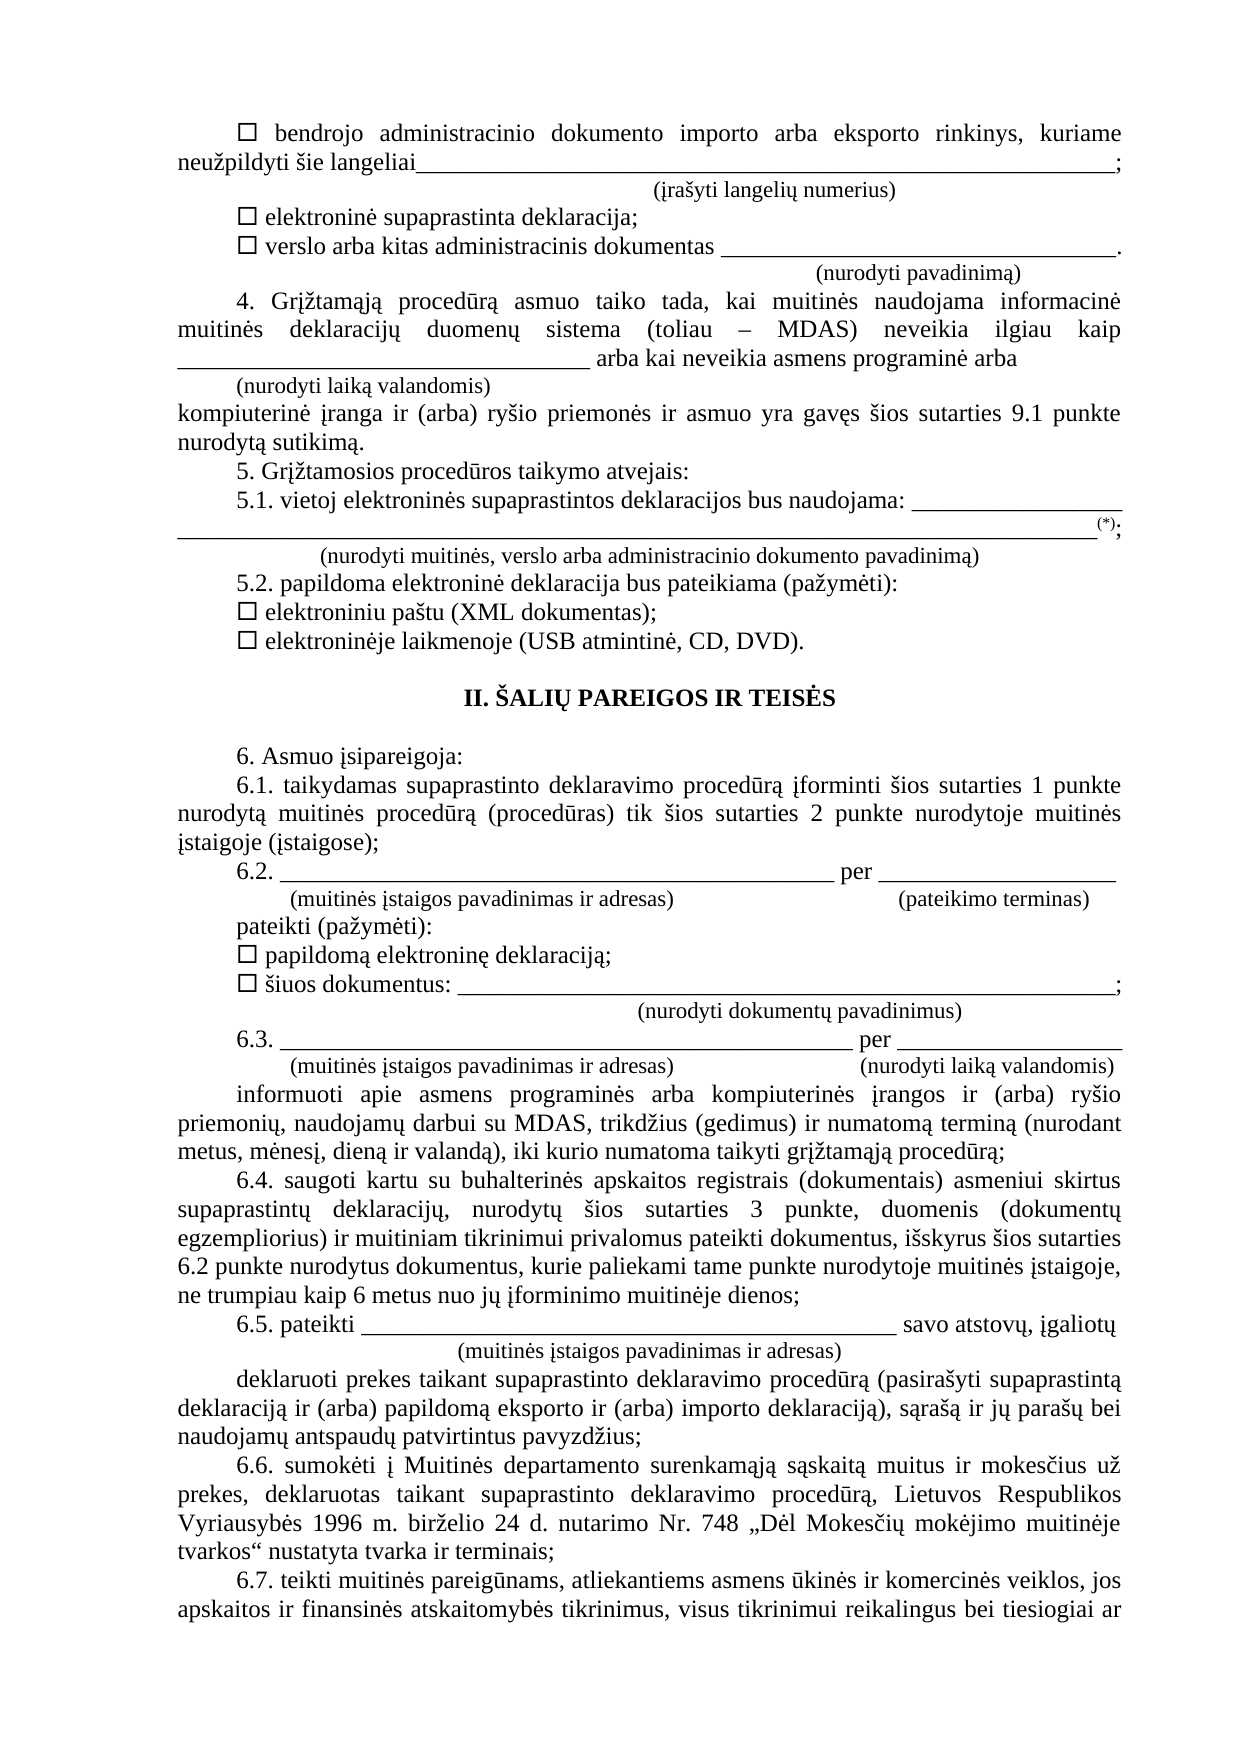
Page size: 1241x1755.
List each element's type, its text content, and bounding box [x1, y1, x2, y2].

text (nurodyti dokumentų pavadinimus) [477, 997, 1122, 1024]
text (muitinės įstaigos pavadinimas ir adresas) [177, 1338, 1122, 1364]
text [] elektroniniu paštu (XML dokumentas); [177, 597, 1122, 626]
text [] bendrojo administracinio dokumento importo arba eksporto rinkinys, kuriame neužpildyti šie langeliai ; [177, 118, 1122, 176]
text 6.5. pateikti savo atstovų, įgaliotų [177, 1309, 1122, 1338]
text [] elektroninėje laikmenoje (USB atmintinė, CD, DVD). [177, 626, 1122, 655]
text [] elektroninė supaprastinta deklaracija; [177, 202, 1122, 231]
text kompiuterinė įranga ir (arba) ryšio priemonės ir asmuo yra gavęs šios sutarties 9.1 punkte nurodytą sutikimą. [177, 398, 1122, 456]
text 5.1. vietoj elektroninės supaprastintos deklaracijos bus naudojama: [177, 485, 1122, 513]
text deklaruoti prekes taikant supaprastinto deklaravimo procedūrą (pasirašyti supaprastintą deklaraciją ir (arba) papildomą eksporto ir (arba) importo deklaraciją), sąrašą ir jų parašų bei naudojamų antspaudų patvirtintus pavyzdžius; [177, 1364, 1122, 1450]
text (muitinės įstaigos pavadinimas ir adresas) (pateikimo terminas) [290, 885, 1122, 911]
text [] papildomą elektroninę deklaraciją; [177, 940, 1122, 969]
text pateikti (pažymėti): [177, 911, 1122, 940]
text 6.4. saugoti kartu su buhalterinės apskaitos registrais (dokumentais) asmeniui skirtus supaprastintų deklaracijų, nurodytų šios sutarties 3 punkte, duomenis (dokumentų egzempliorius) ir muitiniam tikrinimui privalomus pateikti dokumentus, išskyrus šios sutarties 6.2 punkte nurodytus dokumentus, kurie paliekami tame punkte nurodytoje muitinės įstaigoje, ne trumpiau kaip 6 metus nuo jų įforminimo muitinėje dienos; [177, 1165, 1122, 1309]
text (nurodyti laiką valandomis) [177, 372, 1122, 398]
text 6.3. per __________________ [177, 1024, 1122, 1052]
text 6.2. per ___________________ [177, 856, 1122, 885]
text _ (*); [177, 513, 1122, 542]
text 5. Grįžtamosios procedūros taikymo atvejais: [177, 456, 1122, 485]
text 6.6. sumokėti į Muitinės departamento surenkamąją sąskaitą muitus ir mokesčius už prekes, deklaruotas taikant supaprastinto deklaravimo procedūrą, Lietuvos Respublikos Vyriausybės 1996 m. birželio 24 d. nutarimo Nr. 748 „Dėl Mokesčių mokėjimo muitinėje tvarkos“ nustatyta tvarka ir terminais; [177, 1450, 1122, 1565]
text 6. Asmuo įsipareigoja: [177, 741, 1122, 770]
text 4. Grįžtamąją procedūrą asmuo taiko tada, kai muitinės naudojama informacinė muitinės deklaracijų duomenų sistema (toliau – MDAS) neveikia ilgiau kaip _________________________________ arba kai neveikia asmens programinė arba [177, 286, 1122, 372]
text [] šiuos dokumentus: ; [177, 969, 1122, 997]
text (nurodyti pavadinimą) [715, 259, 1122, 286]
text 6.1. taikydamas supaprastinto deklaravimo procedūrą įforminti šios sutarties 1 punkte nurodytą muitinės procedūrą (procedūras) tik šios sutarties 2 punkte nurodytoje muitinės įstaigoje (įstaigose); [177, 770, 1122, 856]
text [] verslo arba kitas administracinis dokumentas . [177, 231, 1122, 259]
text II. ŠALIŲ PAREIGOS IR TEISĖS [177, 683, 1122, 712]
text 6.7. teikti muitinės pareigūnams, atliekantiems asmens ūkinės ir komercinės veiklos, jos apskaitos ir finansinės atskaitomybės tikrinimus, visus tikrinimui reikalingus bei tiesiogiai ar [177, 1565, 1122, 1623]
text (muitinės įstaigos pavadinimas ir adresas) (nurodyti laiką valandomis) [290, 1052, 1122, 1079]
text 5.2. papildoma elektroninė deklaracija bus pateikiama (pažymėti): [177, 568, 1122, 597]
text (įrašyti langelių numerius) [427, 176, 1122, 202]
text (nurodyti muitinės, verslo arba administracinio dokumento pavadinimą) [177, 542, 1122, 568]
text informuoti apie asmens programinės arba kompiuterinės įrangos ir (arba) ryšio priemonių, naudojamų darbui su MDAS, trikdžius (gedimus) ir numatomą terminą (nurodant metus, mėnesį, dieną ir valandą), iki kurio numatoma taikyti grįžtamąją procedūrą; [177, 1079, 1122, 1165]
